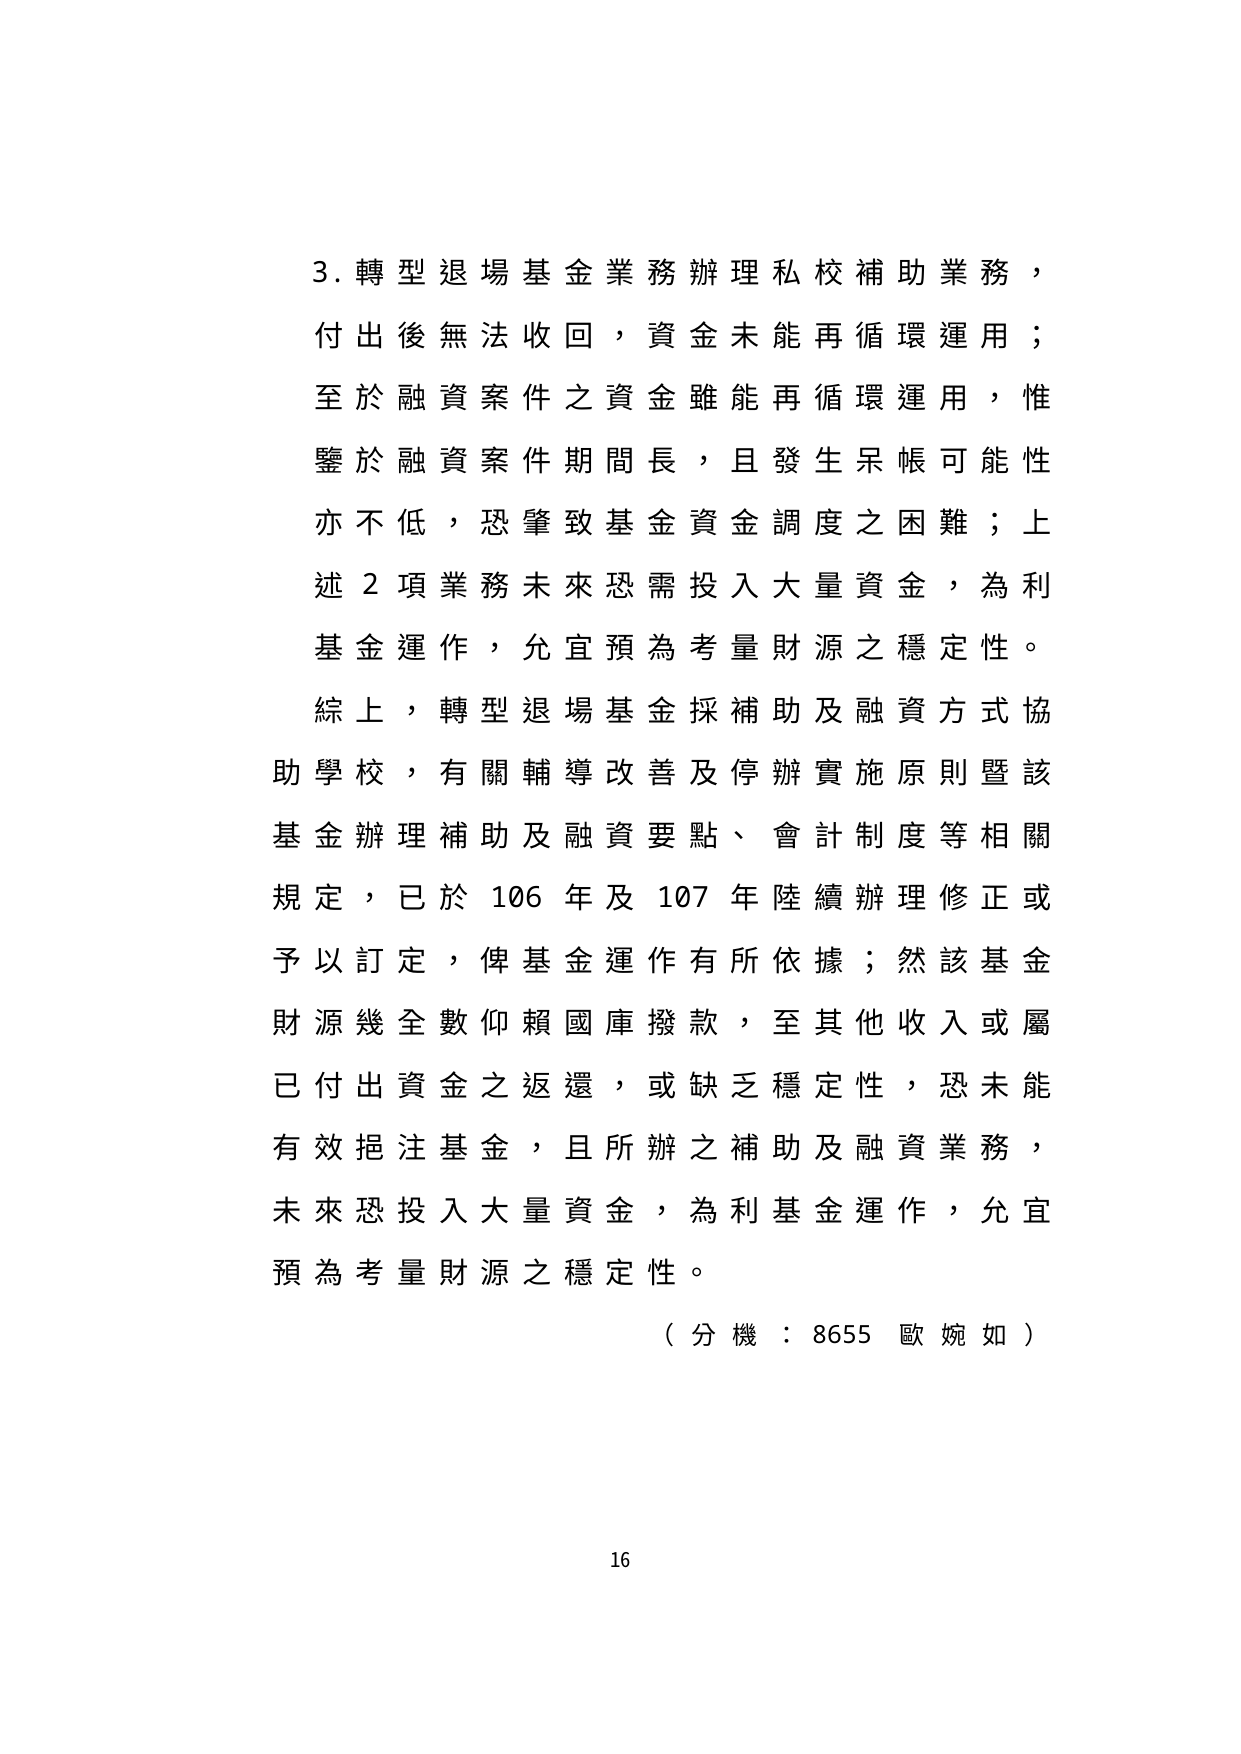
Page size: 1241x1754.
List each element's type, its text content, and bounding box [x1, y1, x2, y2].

text 綜上，轉型退場基金採補助及融資方式協助學校，有關輔導改善及停辦實施原則暨該基金辦理補助及融資要點、會計制度等相關規定，已於106年及107年陸續辦理修正或予以訂定，俾基金運作有所依據；然該基金財源幾全數仰賴國庫撥款，至其他收入或屬已付出資金之返還，或缺乏穩定性，恐未能有效挹注基金，且所辦之補助及融資業務，未來恐投入大量資金，為利基金運作，允宜預為考量財源之穩定性。 [242, 667, 1058, 1292]
text 3.轉型退場基金業務辦理私校補助業務，付出後無法收回，資金未能再循環運用；至於融資案件之資金雖能再循環運用，惟鑒於融資案件期間長，且發生呆帳可能性亦不低，恐肇致基金資金調度之困難；上述2項業務未來恐需投入大量資金，為利基金運作，允宜預為考量財源之穩定性。 [271, 229, 1058, 667]
text （分機：8655 歐婉如） [183, 1292, 1058, 1354]
